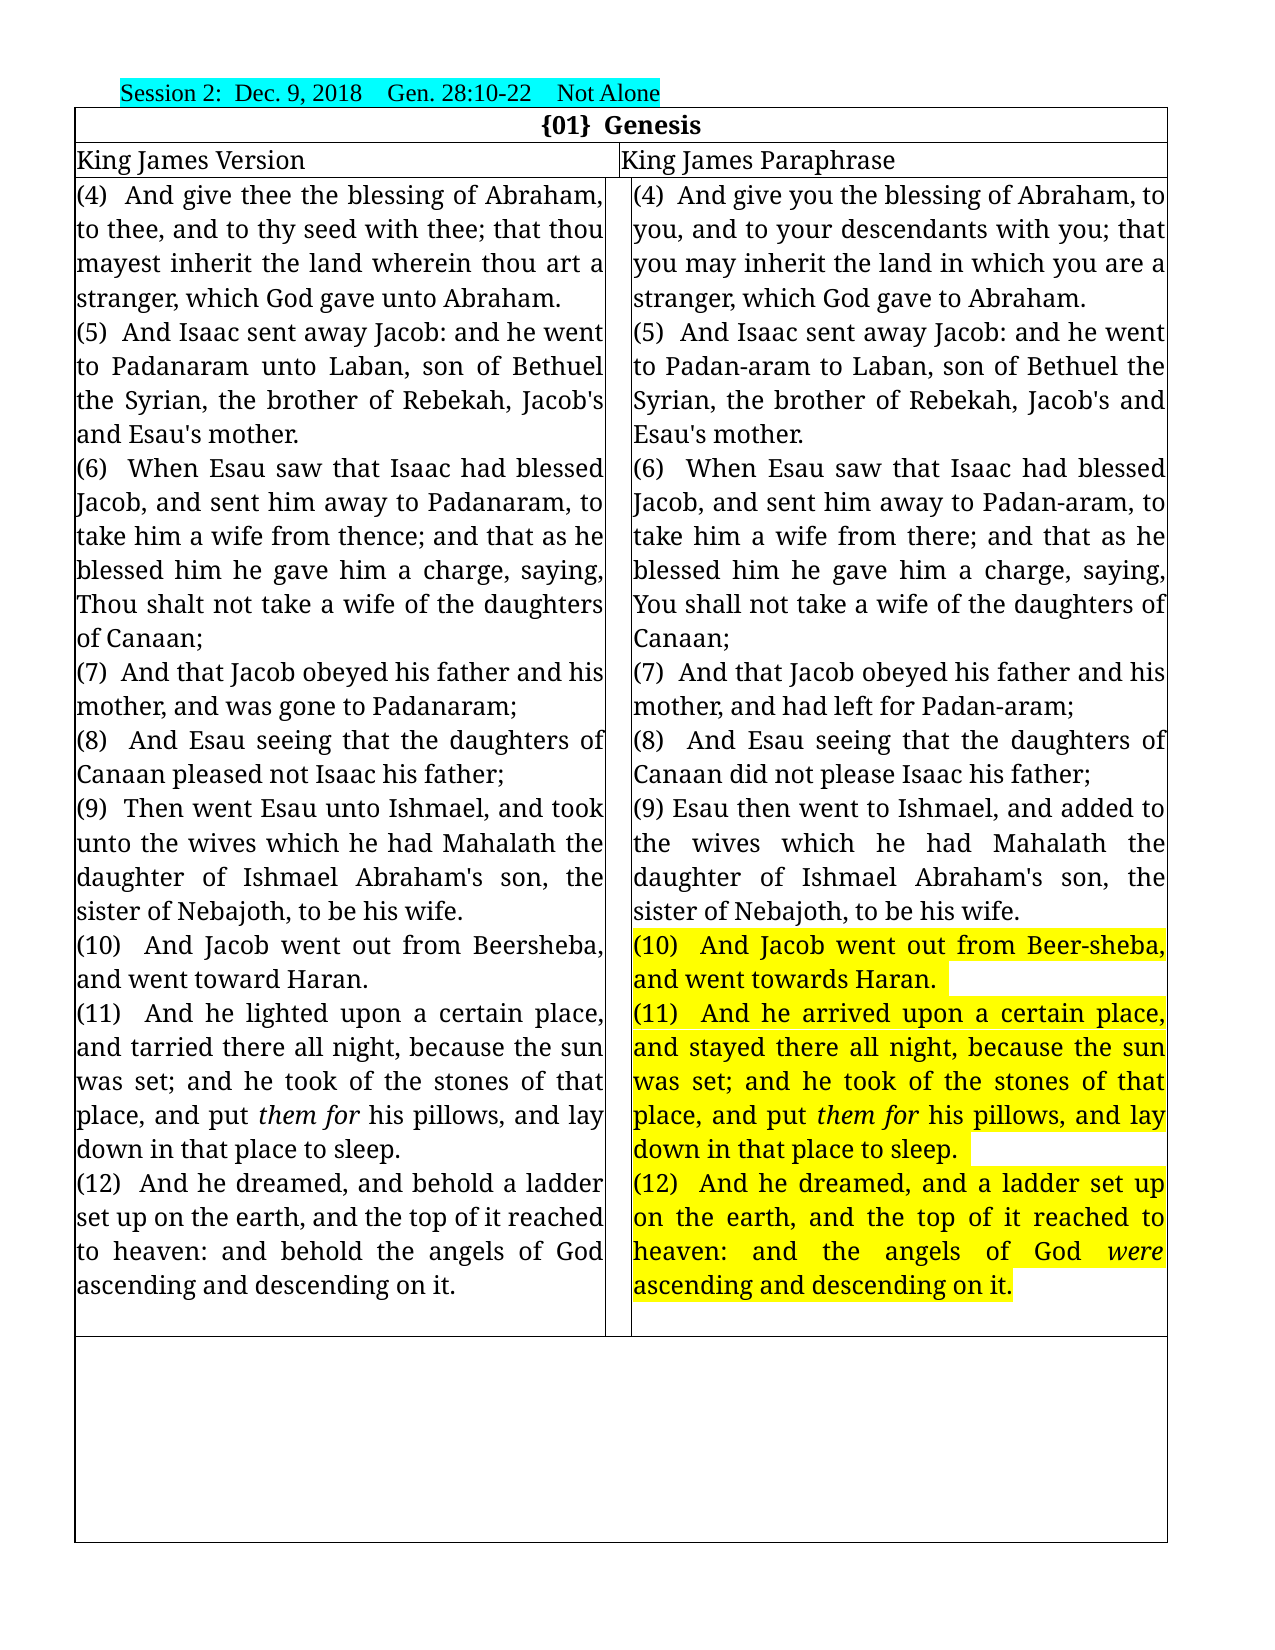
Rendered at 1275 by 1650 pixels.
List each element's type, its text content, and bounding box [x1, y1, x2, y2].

table_cell King James Version [76, 143, 619, 177]
table_cell (4) And give you the blessing of Abraham, to you, and to your descendants with you; that you may inherit the land in which you are a stranger, which God gave to Abraham. (5) And Isaac sent away Jacob: and he went to Padan-aram to Laban, son of Bethuel the Syrian, the brother of Rebekah, Jacob's and Esau's mother. (6) When Esau saw that Isaac had blessed Jacob, and sent him away to Padan-aram, to take him a wife from there; and that as he blessed him he gave him a charge, saying, You shall not take a wife of the daughters of Canaan; (7) And that Jacob obeyed his father and his mother, and had left for Padan-aram; (8) And Esau seeing that the daughters of Canaan did not please Isaac his father; (9) Esau then went to Ishmael, and added to the wives which he had Mahalath the daughter of Ishmael Abraham's son, the sister of Nebajoth, to be his wife. (10) And Jacob went out from Beer-sheba, and went towards Haran. (11) And he arrived upon a certain place, and stayed there all night, because the sun was set; and he took of the stones of that place, and put them for his pillows, and lay down in that place to sleep. (12) And he dreamed, and a ladder set up on the earth, and the top of it reached to heaven: and the angels of God were ascending and descending on it. [632, 178, 1167, 1336]
table_cell (4) And give thee the blessing of Abraham, to thee, and to thy seed with thee; that thou mayest inherit the land wherein thou art a stranger, which God gave unto Abraham. (5) And Isaac sent away Jacob: and he went to Padanaram unto Laban, son of Bethuel the Syrian, the brother of Rebekah, Jacob's and Esau's mother. (6) When Esau saw that Isaac had blessed Jacob, and sent him away to Padanaram, to take him a wife from thence; and that as he blessed him he gave him a charge, saying, Thou shalt not take a wife of the daughters of Canaan; (7) And that Jacob obeyed his father and his mother, and was gone to Padanaram; (8) And Esau seeing that the daughters of Canaan pleased not Isaac his father; (9) Then went Esau unto Ishmael, and took unto the wives which he had Mahalath the daughter of Ishmael Abraham's son, the sister of Nebajoth, to be his wife. (10) And Jacob went out from Beersheba, and went toward Haran. (11) And he lighted upon a certain place, and tarried there all night, because the sun was set; and he took of the stones of that place, and put them for his pillows, and lay down in that place to sleep. (12) And he dreamed, and behold a ladder set up on the earth, and the top of it reached to heaven: and behold the angels of God ascending and descending on it. [76, 178, 605, 1336]
table_header {01} Genesis [76, 108, 1167, 142]
table_cell [76, 1337, 1167, 1542]
table_cell King James Paraphrase [620, 143, 1167, 177]
text Session 2: Dec. 9, 2018 Gen. 28:10-22 Not Alone [120, 78, 1155, 107]
table_cell [606, 178, 631, 1336]
